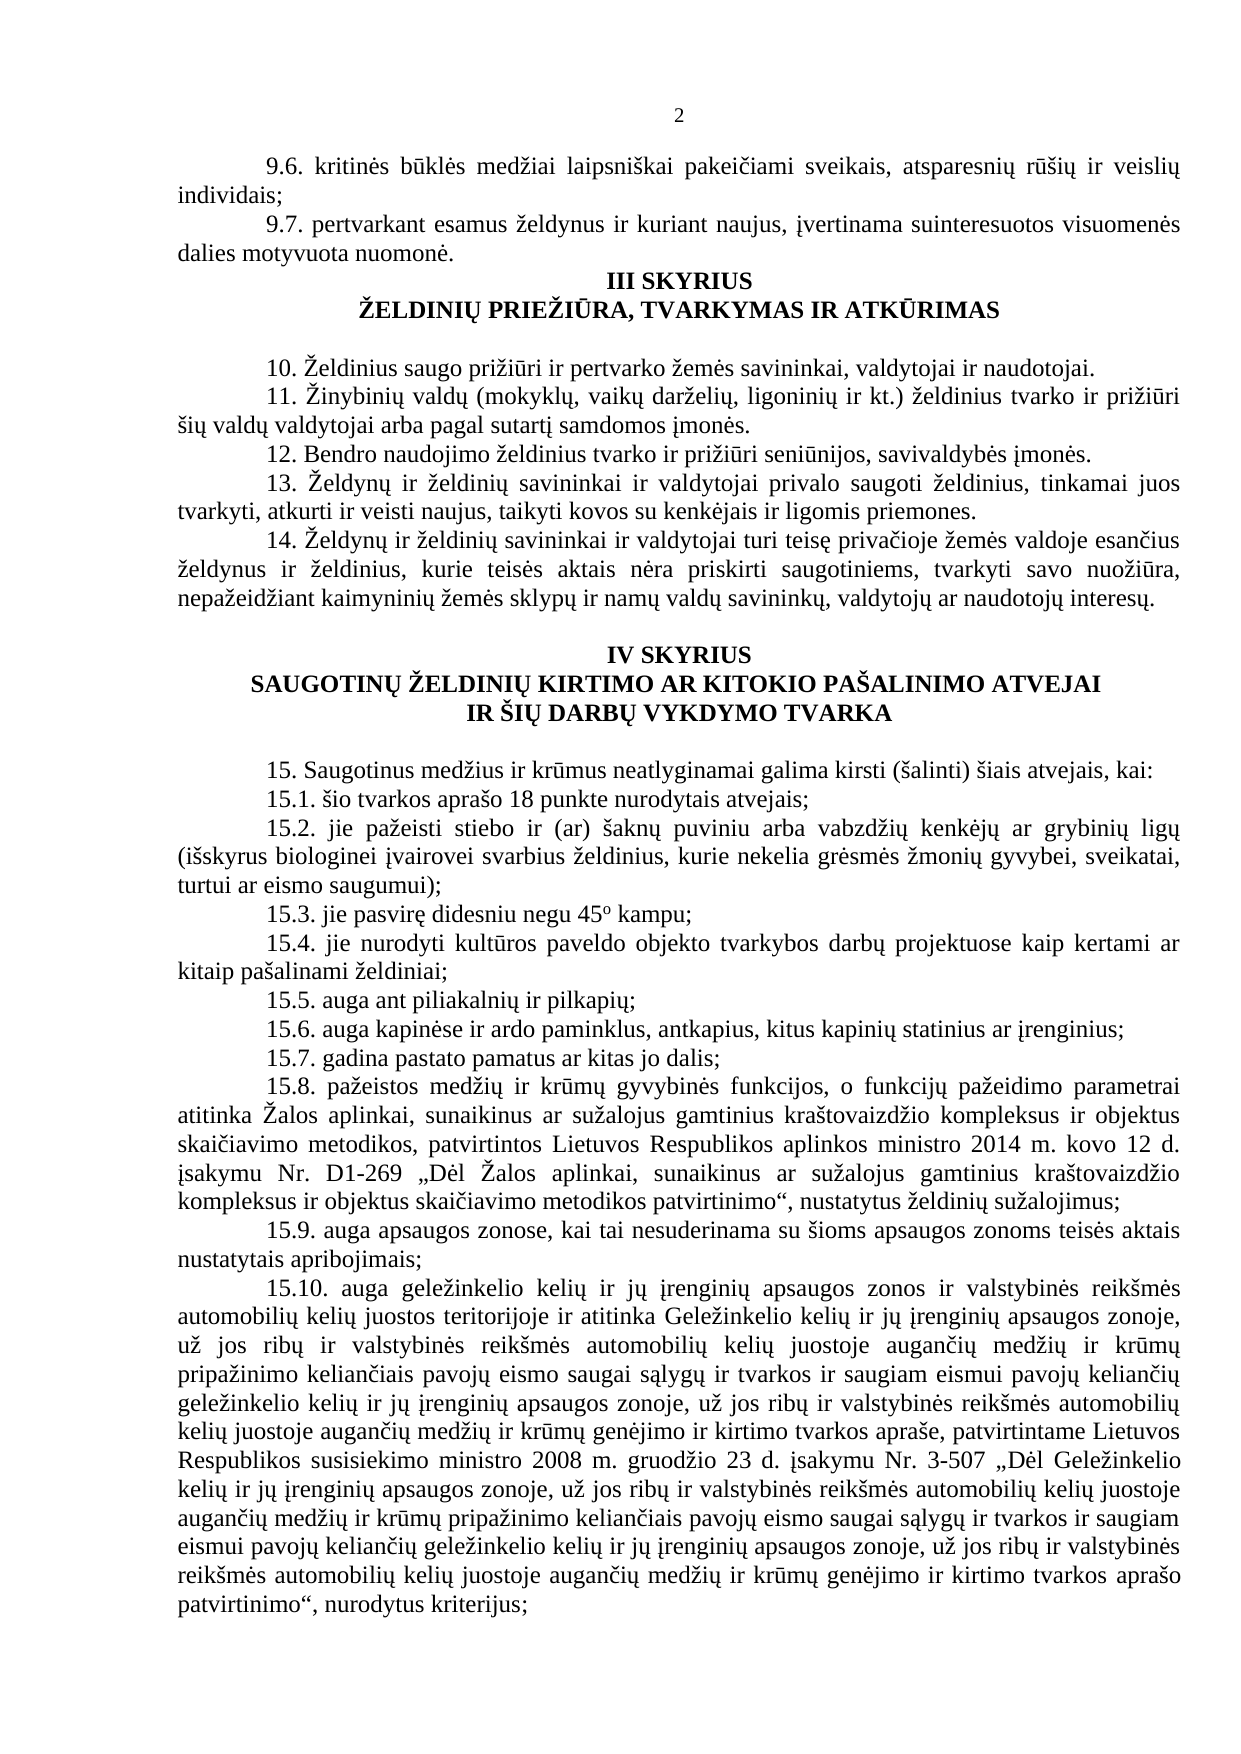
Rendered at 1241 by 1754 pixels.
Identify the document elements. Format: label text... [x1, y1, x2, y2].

text 9.7. pertvarkant esamus želdynus ir kuriant naujus, įvertinama suinteresuotos visuomenės dalies motyvuota nuomonė. [177, 209, 1181, 266]
text 15.7. gadina pastato pamatus ar kitas jo dalis; [177, 1043, 1181, 1071]
text SAUGOTINŲ želdinių KIRTIMO AR KITOKIO PAŠALINIMO ATVEJAI [177, 669, 1181, 698]
text IV SKYRIUS [177, 640, 1181, 669]
text 15.4. jie nurodyti kultūros paveldo objekto tvarkybos darbų projektuose kaip kertami ar kitaip pašalinami želdiniai; [177, 928, 1181, 985]
text 11. Žinybinių valdų (mokyklų, vaikų darželių, ligoninių ir kt.) želdinius tvarko ir prižiūri šių valdų valdytojai arba pagal sutartį samdomos įmonės. [177, 381, 1181, 439]
text 15.10. auga geležinkelio kelių ir jų įrenginių apsaugos zonos ir valstybinės reikšmės automobilių kelių juostos teritorijoje ir atitinka Geležinkelio kelių ir jų įrenginių apsaugos zonoje, už jos ribų ir valstybinės reikšmės automobilių kelių juostoje augančių medžių ir krūmų pripažinimo keliančiais pavojų eismo saugai sąlygų ir tvarkos ir saugiam eismui pavojų keliančių geležinkelio kelių ir jų įrenginių apsaugos zonoje, už jos ribų ir valstybinės reikšmės automobilių kelių juostoje augančių medžių ir krūmų genėjimo ir kirtimo tvarkos apraše, patvirtintame Lietuvos Respublikos susisiekimo ministro 2008 m. gruodžio 23 d. įsakymu Nr. 3-507 „Dėl Geležinkelio kelių ir jų įrenginių apsaugos zonoje, už jos ribų ir valstybinės reikšmės automobilių kelių juostoje augančių medžių ir krūmų pripažinimo keliančiais pavojų eismo saugai sąlygų ir tvarkos ir saugiam eismui pavojų keliančių geležinkelio kelių ir jų įrenginių apsaugos zonoje, už jos ribų ir valstybinės reikšmės automobilių kelių juostoje augančių medžių ir krūmų genėjimo ir kirtimo tvarkos aprašo patvirtinimo“, nurodytus kriterijus; [177, 1273, 1181, 1618]
text 12. Bendro naudojimo želdinius tvarko ir prižiūri seniūnijos, savivaldybės įmonės. [177, 439, 1181, 468]
text 9.6. kritinės būklės medžiai laipsniškai pakeičiami sveikais, atsparesnių rūšių ir veislių individais; [177, 151, 1181, 209]
text 15.2. jie pažeisti stiebo ir (ar) šaknų puviniu arba vabzdžių kenkėjų ar grybinių ligų (išskyrus biologinei įvairovei svarbius želdinius, kurie nekelia grėsmės žmonių gyvybei, sveikatai, turtui ar eismo saugumui); [177, 813, 1181, 899]
text 15. Saugotinus medžius ir krūmus neatlyginamai galima kirsti (šalinti) šiais atvejais, kai: [177, 755, 1181, 784]
text 15.6. auga kapinėse ir ardo paminklus, antkapius, kitus kapinių statinius ar įrenginius; [177, 1014, 1181, 1043]
text ŽELDINIŲ PRIEŽIŪRA, TVARKYMAS IR ATKŪRIMAS [177, 295, 1181, 324]
text 13. Želdynų ir želdinių savininkai ir valdytojai privalo saugoti želdinius, tinkamai juos tvarkyti, atkurti ir veisti naujus, taikyti kovos su kenkėjais ir ligomis priemones. [177, 468, 1181, 525]
text 15.1. šio tvarkos aprašo 18 punkte nurodytais atvejais; [177, 784, 1181, 813]
text 15.9. auga apsaugos zonose, kai tai nesuderinama su šioms apsaugos zonoms teisės aktais nustatytais apribojimais; [177, 1215, 1181, 1273]
text 15.3. jie pasvirę didesniu negu 45o kampu; [177, 899, 1181, 928]
text III SKYRIUS [177, 266, 1181, 295]
text 15.8. pažeistos medžių ir krūmų gyvybinės funkcijos, o funkcijų pažeidimo parametrai atitinka Žalos aplinkai, sunaikinus ar sužalojus gamtinius kraštovaizdžio kompleksus ir objektus skaičiavimo metodikos, patvirtintos Lietuvos Respublikos aplinkos ministro 2014 m. kovo 12 d. įsakymu Nr. D1-269 „Dėl Žalos aplinkai, sunaikinus ar sužalojus gamtinius kraštovaizdžio kompleksus ir objektus skaičiavimo metodikos patvirtinimo“, nustatytus želdinių sužalojimus; [177, 1071, 1181, 1215]
text 15.5. auga ant piliakalnių ir pilkapių; [177, 985, 1181, 1014]
text 10. Želdinius saugo prižiūri ir pertvarko žemės savininkai, valdytojai ir naudotojai. [177, 353, 1181, 381]
text IR ŠIŲ DARBŲ VYKDYMO TVARKA [177, 698, 1181, 726]
text 14. Želdynų ir želdinių savininkai ir valdytojai turi teisę privačioje žemės valdoje esančius želdynus ir želdinius, kurie teisės aktais nėra priskirti saugotiniems, tvarkyti savo nuožiūra, nepažeidžiant kaimyninių žemės sklypų ir namų valdų savininkų, valdytojų ar naudotojų interesų. [177, 525, 1181, 611]
